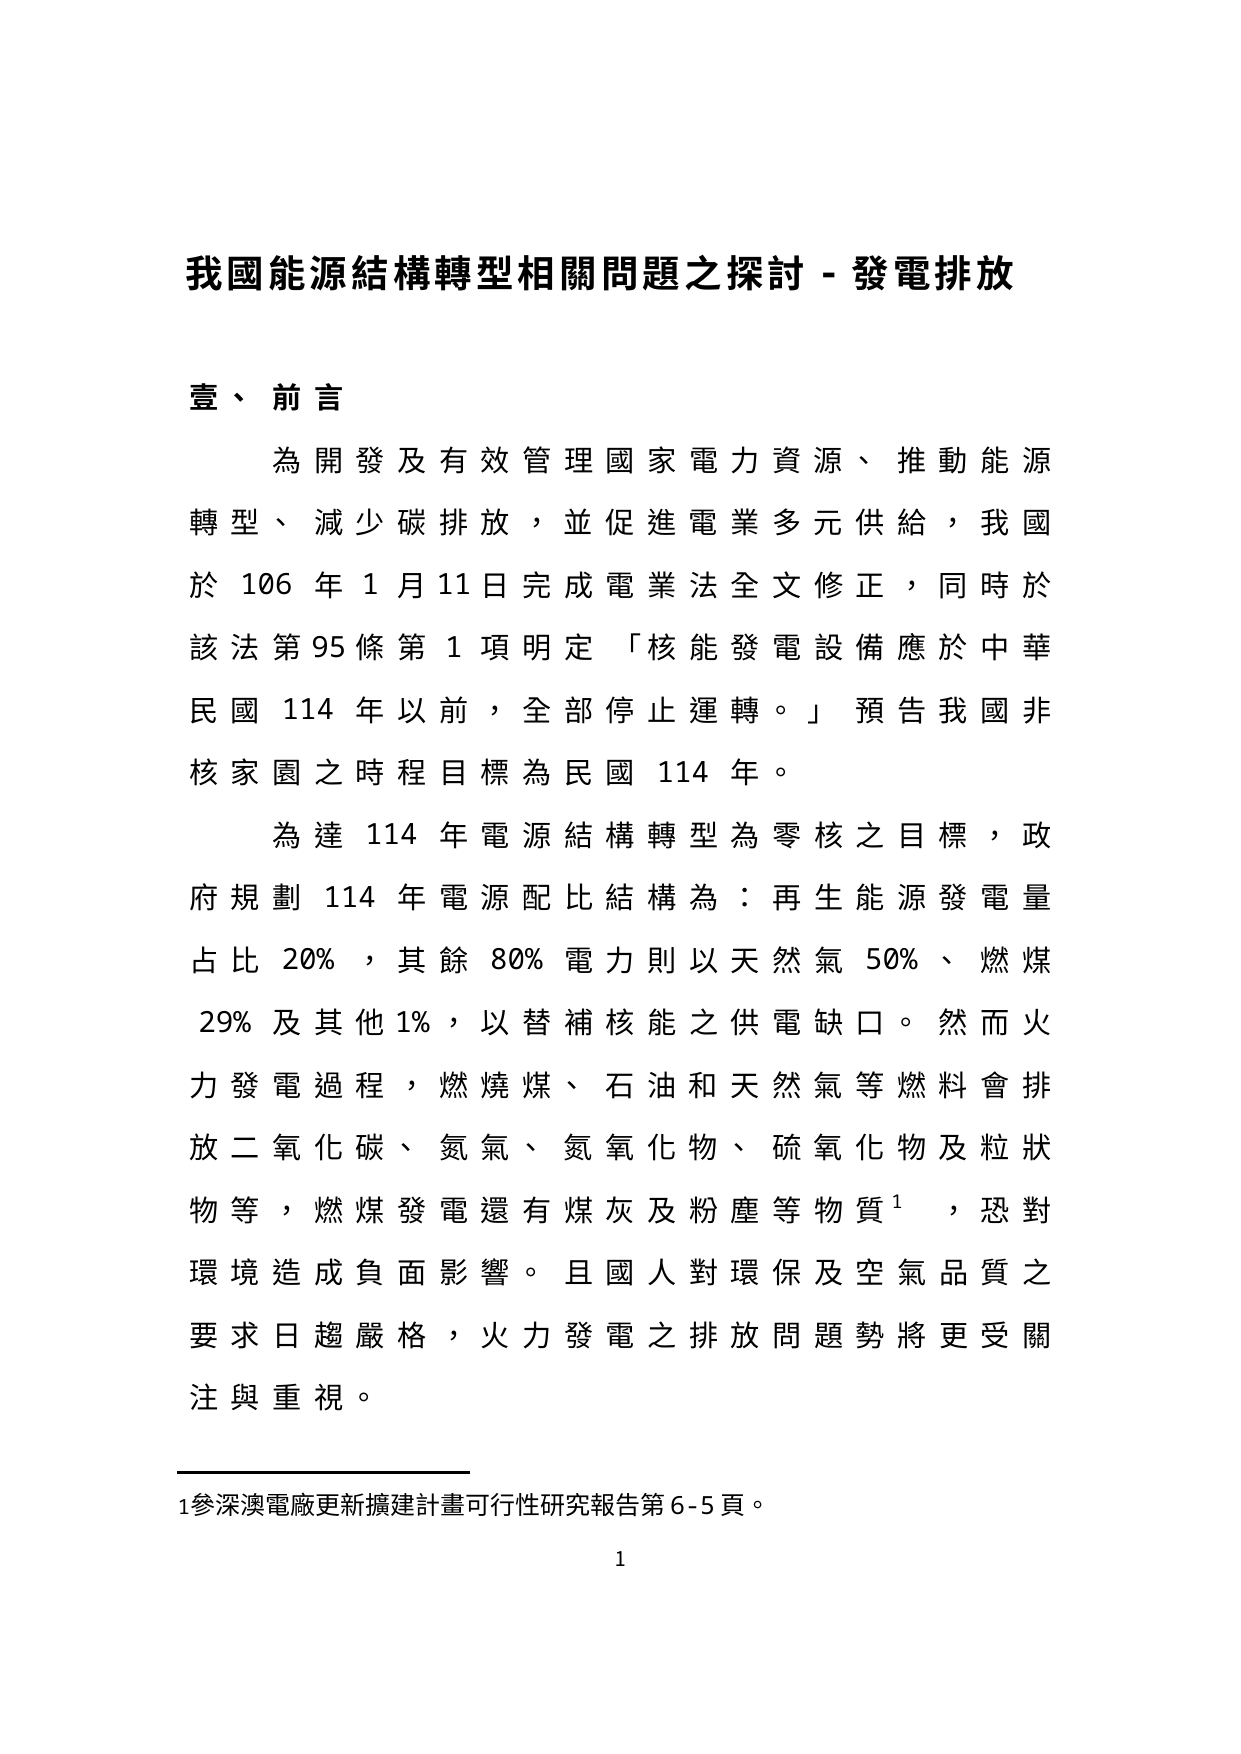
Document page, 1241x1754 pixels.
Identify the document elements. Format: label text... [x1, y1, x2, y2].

text 壹、前言 [183, 354, 1058, 417]
text 參深澳電廠更新擴建計畫可行性研究報告第6-5頁。 [177, 1473, 1063, 1525]
text 為達114年電源結構轉型為零核之目標，政府規劃114年電源配比結構為：再生能源發電量占比20%，其餘80%電力則以天然氣50%、燃煤29%及其他1%，以替補核能之供電缺口。然而火力發電過程，燃燒煤、石油和天然氣等燃料會排放二氧化碳、氮氣、氮氧化物、硫氧化物及粒狀物等，燃煤發電還有煤灰及粉塵等物質，恐對環境造成負面影響。且國人對環保及空氣品質之要求日趨嚴格，火力發電之排放問題勢將更受關注與重視。 [183, 792, 1058, 1417]
text 為開發及有效管理國家電力資源、推動能源轉型、減少碳排放，並促進電業多元供給，我國於106年1月11日完成電業法全文修正，同時於該法第95條第1項明定「核能發電設備應於中華民國114年以前，全部停止運轉。」預告我國非核家園之時程目標為民國114年。 [183, 417, 1058, 792]
text 我國能源結構轉型相關問題之探討-發電排放 [183, 229, 1058, 354]
